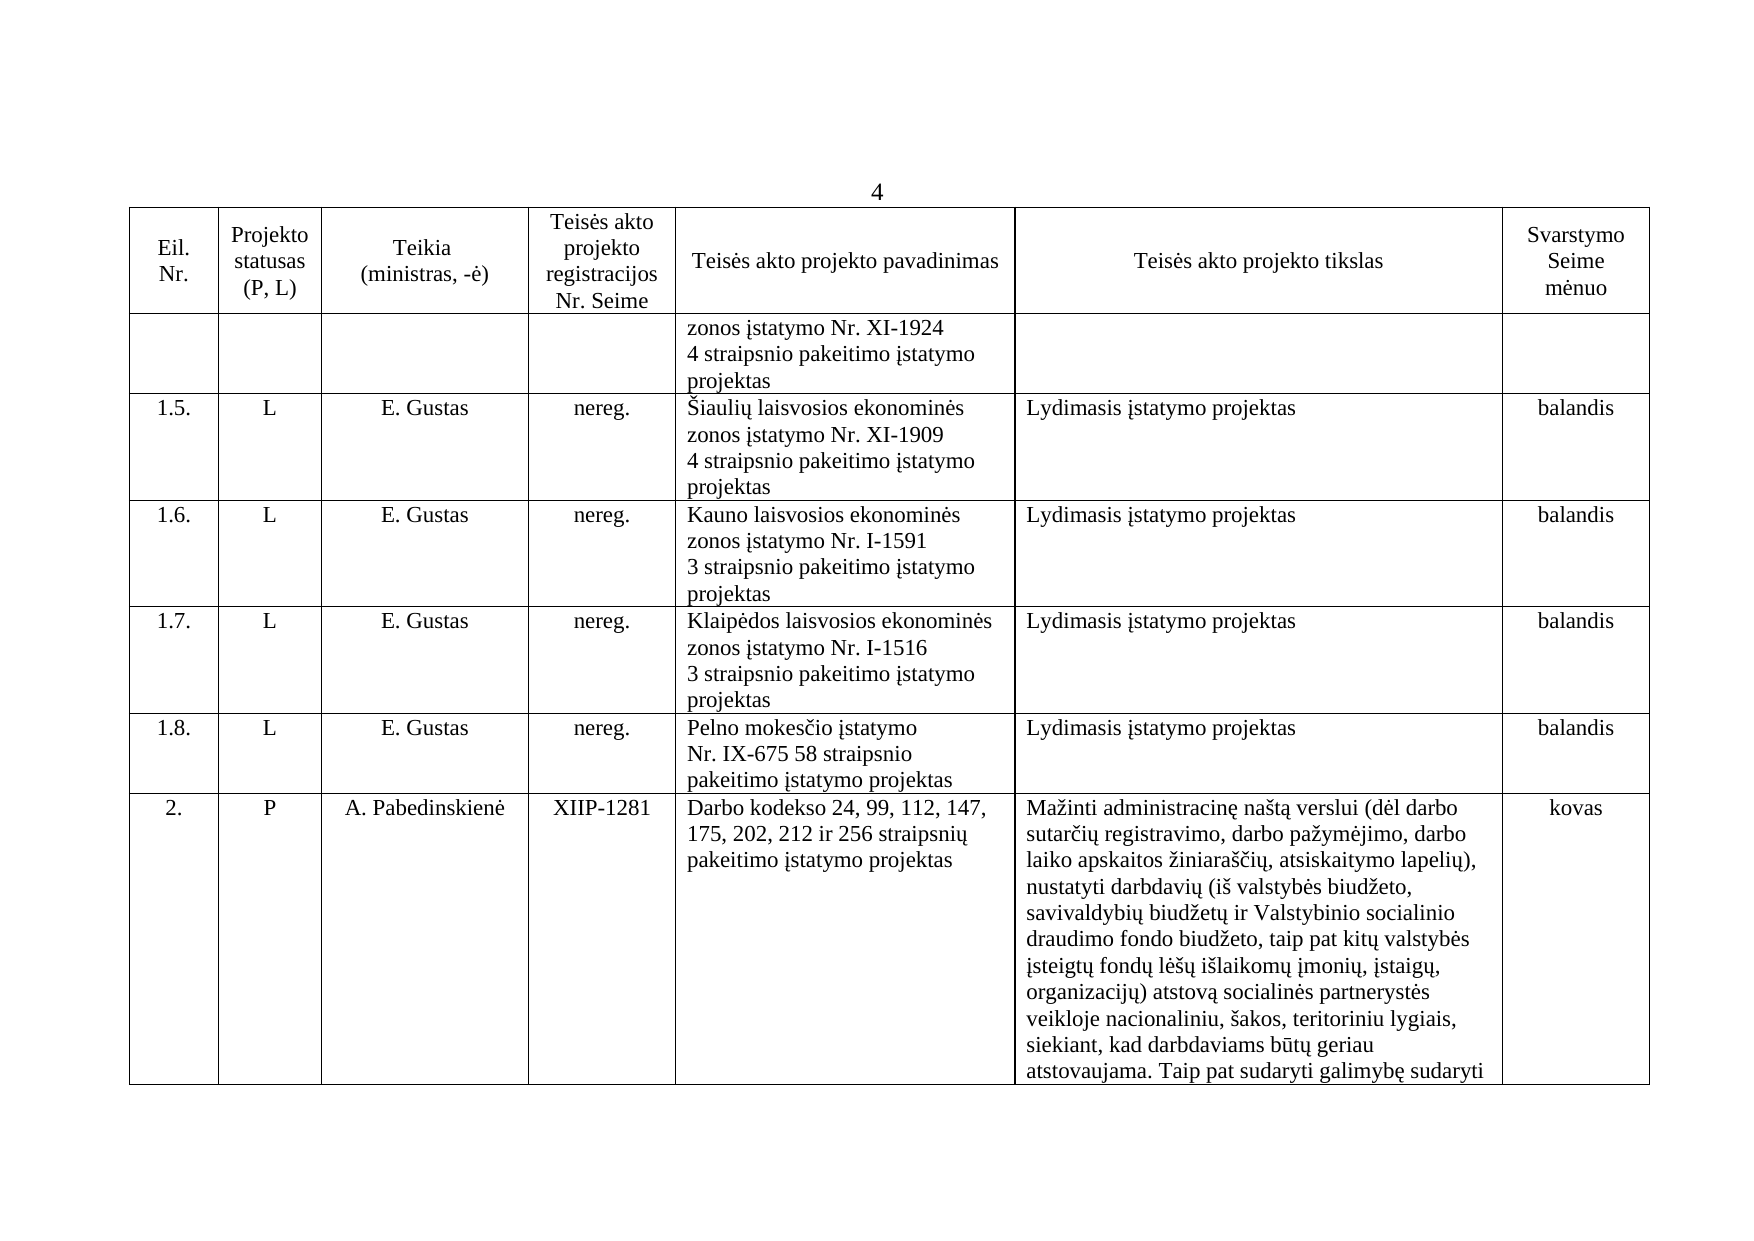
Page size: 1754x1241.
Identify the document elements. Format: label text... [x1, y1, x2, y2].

table_cell XIIP-1281 [529, 794, 675, 1084]
table_cell Kauno laisvosios ekonominės zonos įstatymo Nr. I-1591 3 straipsnio pakeitimo įstatymo projektas [676, 501, 1014, 606]
table_cell E. Gustas [322, 607, 528, 713]
table_cell 2. [130, 794, 218, 1084]
table_header Teisės akto projekto pavadinimas [676, 208, 1014, 313]
table_cell E. Gustas [322, 714, 528, 793]
table_cell balandis [1503, 394, 1649, 500]
table_cell E. Gustas [322, 394, 528, 500]
table_cell balandis [1503, 714, 1649, 793]
table_cell 1.6. [130, 501, 218, 606]
table_cell zonos įstatymo Nr. XI-1924 4 straipsnio pakeitimo įstatymo projektas [676, 314, 1014, 393]
table_cell Klaipėdos laisvosios ekonominės zonos įstatymo Nr. I-1516 3 straipsnio pakeitimo įstatymo projektas [676, 607, 1014, 713]
table_cell E. Gustas [322, 501, 528, 606]
table_cell 1.7. [130, 607, 218, 713]
table_cell nereg. [529, 501, 675, 606]
table_cell L [219, 501, 321, 606]
table_cell 1.8. [130, 714, 218, 793]
table_cell Lydimasis įstatymo projektas [1016, 607, 1502, 713]
table_header Teisės akto projekto registracijos Nr. Seime [529, 208, 675, 313]
table_header Eil. Nr. [130, 208, 218, 313]
table_header Projekto statusas (P, L) [219, 208, 321, 313]
table_cell L [219, 394, 321, 500]
table_cell balandis [1503, 501, 1649, 606]
table_cell L [219, 714, 321, 793]
table_cell nereg. [529, 714, 675, 793]
table_cell nereg. [529, 394, 675, 500]
table_header Teisės akto projekto tikslas [1016, 208, 1502, 313]
table_cell Lydimasis įstatymo projektas [1016, 501, 1502, 606]
table_cell nereg. [529, 607, 675, 713]
table_cell [1016, 314, 1502, 393]
table_cell Lydimasis įstatymo projektas [1016, 714, 1502, 793]
table_cell [322, 314, 528, 393]
table_cell Mažinti administracinę naštą verslui (dėl darbo sutarčių registravimo, darbo pažymėjimo, darbo laiko apskaitos žiniaraščių, atsiskaitymo lapelių), nustatyti darbdavių (iš valstybės biudžeto, savivaldybių biudžetų ir Valstybinio socialinio draudimo fondo biudžeto, taip pat kitų valstybės įsteigtų fondų lėšų išlaikomų įmonių, įstaigų, organizacijų) atstovą socialinės partnerystės veikloje nacionaliniu, šakos, teritoriniu lygiais, siekiant, kad darbdaviams būtų geriau atstovaujama. Taip pat sudaryti galimybę sudaryti [1016, 794, 1502, 1084]
table_cell P [219, 794, 321, 1084]
table_cell kovas [1503, 794, 1649, 1084]
table_cell A. Pabedinskienė [322, 794, 528, 1084]
table_header Teikia (ministras, -ė) [322, 208, 528, 313]
table_cell L [219, 607, 321, 713]
table_cell Pelno mokesčio įstatymo Nr. IX-675 58 straipsnio pakeitimo įstatymo projektas [676, 714, 1014, 793]
table_cell Lydimasis įstatymo projektas [1016, 394, 1502, 500]
table_cell [219, 314, 321, 393]
table_cell balandis [1503, 607, 1649, 713]
table_cell [130, 314, 218, 393]
table_cell [1503, 314, 1649, 393]
table_cell [529, 314, 675, 393]
table_cell Darbo kodekso 24, 99, 112, 147, 175, 202, 212 ir 256 straipsnių pakeitimo įstatymo projektas [676, 794, 1014, 1084]
table_cell 1.5. [130, 394, 218, 500]
table_cell Šiaulių laisvosios ekonominės zonos įstatymo Nr. XI-1909 4 straipsnio pakeitimo įstatymo projektas [676, 394, 1014, 500]
table_header Svarstymo Seime mėnuo [1503, 208, 1649, 313]
